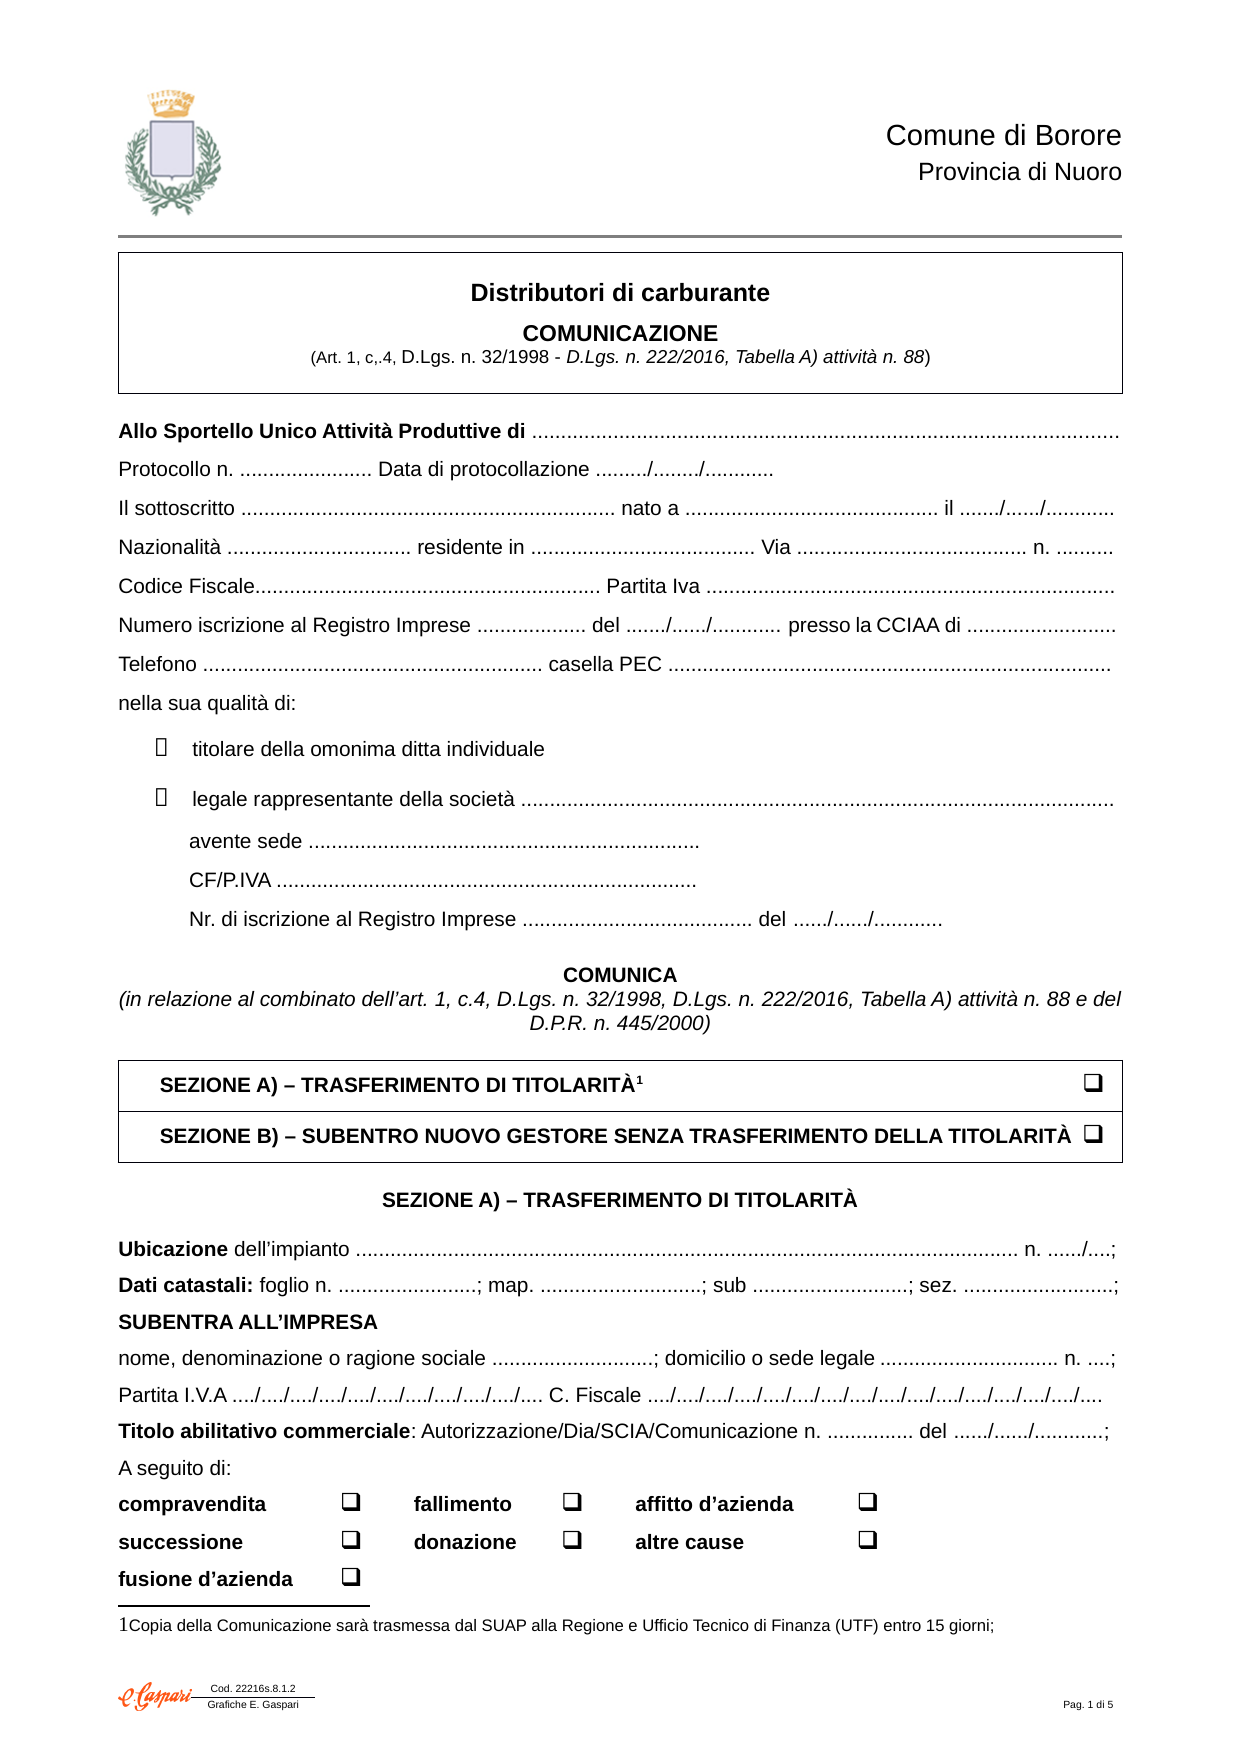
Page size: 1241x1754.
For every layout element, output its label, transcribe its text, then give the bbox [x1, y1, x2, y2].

text nella sua qualità di: [118, 690, 1122, 714]
picture [122, 152, 224, 157]
picture [122, 87, 224, 118]
text (in relazione al combinato dell’art. 1, c.4, D.Lgs. n. 32/1998, D.Lgs. n. 222/2016, Tabella A) attività n. 88 e del D.P.R. n. 445/2000) [118, 987, 1122, 1035]
text SEZIONE A) – TRASFERIMENTO DI TITOLARITÀ [118, 1188, 1122, 1212]
picture [122, 185, 224, 219]
text Nr. di iscrizione al Registro Imprese ........................................ del ....../....../............ [189, 907, 1122, 931]
text Nazionalità ................................ residente in ....................................... Via ........................................ n. .......... [118, 535, 1122, 559]
text Il sottoscritto ................................................................. nato a ............................................ il ......./....../............ [118, 496, 1122, 520]
text Telefono ........................................................... casella PEC ............................................................................. [118, 652, 1122, 676]
picture [118, 1682, 192, 1711]
text CF/P.IVA ......................................................................... [189, 868, 1122, 892]
text Numero iscrizione al Registro Imprese ................... del ......./....../............ presso la CCIAA di .......................... [118, 613, 1122, 637]
table_cell SEZIONE B) – SUBENTRO NUOVO GESTORE SENZA TRASFERIMENTO DELLA TITOLARITÀ  [119, 1112, 1122, 1162]
text compravendita  fallimento  affitto d’azienda  [118, 1492, 1122, 1517]
text Allo Sportello Unico Attività Produttive di [118, 418, 1122, 442]
text nome, denominazione o ragione sociale ............................; domicilio o sede legale ............................... n. ....; [118, 1346, 1122, 1370]
text fusione d’azienda  [118, 1567, 1122, 1592]
table_header Distributori di carburante COMUNICAZIONE (Art. 1, c,.4, D.Lgs. n. 32/1998 - D.Lgs. n. 222/2016, Tabella A) attività n. 88) [119, 253, 1122, 392]
table_header SEZIONE A) – TRASFERIMENTO DI TITOLARITÀ  [119, 1061, 1122, 1111]
text  titolare della omonima ditta individuale [153, 729, 1122, 763]
text Comune di Borore [118, 118, 1122, 152]
text A seguito di: [118, 1456, 1122, 1479]
text COMUNICA [118, 963, 1122, 987]
text  legale rappresentante della società ....................................................................................................... [153, 779, 1122, 813]
text Ubicazione dell’impianto ................................................................................................................... n. ....../....; [118, 1237, 1122, 1261]
text successione  donazione  altre cause  [118, 1529, 1122, 1554]
text Partita I.V.A ..../..../..../..../..../..../..../..../..../..../.... C. Fiscale ..../..../..../..../..../..../..../..../..../..../..../..../..../..../..../.... [118, 1383, 1122, 1407]
text SUBENTRA ALL’IMPRESA [118, 1310, 1122, 1334]
text Titolo abilitativo commerciale: Autorizzazione/Dia/SCIA/Comunicazione n. ............... del ....../....../............; [118, 1419, 1122, 1443]
text Protocollo n. ....................... Data di protocollazione ........./......../............ [118, 457, 1122, 481]
text Dati catastali: foglio n. ........................; map. ............................; sub ...........................; sez. ..........................; [118, 1273, 1122, 1297]
text avente sede .................................................................... [189, 829, 1122, 853]
text Provincia di Nuoro [118, 157, 1122, 185]
text Codice Fiscale............................................................ Partita Iva ....................................................................... [118, 574, 1122, 598]
